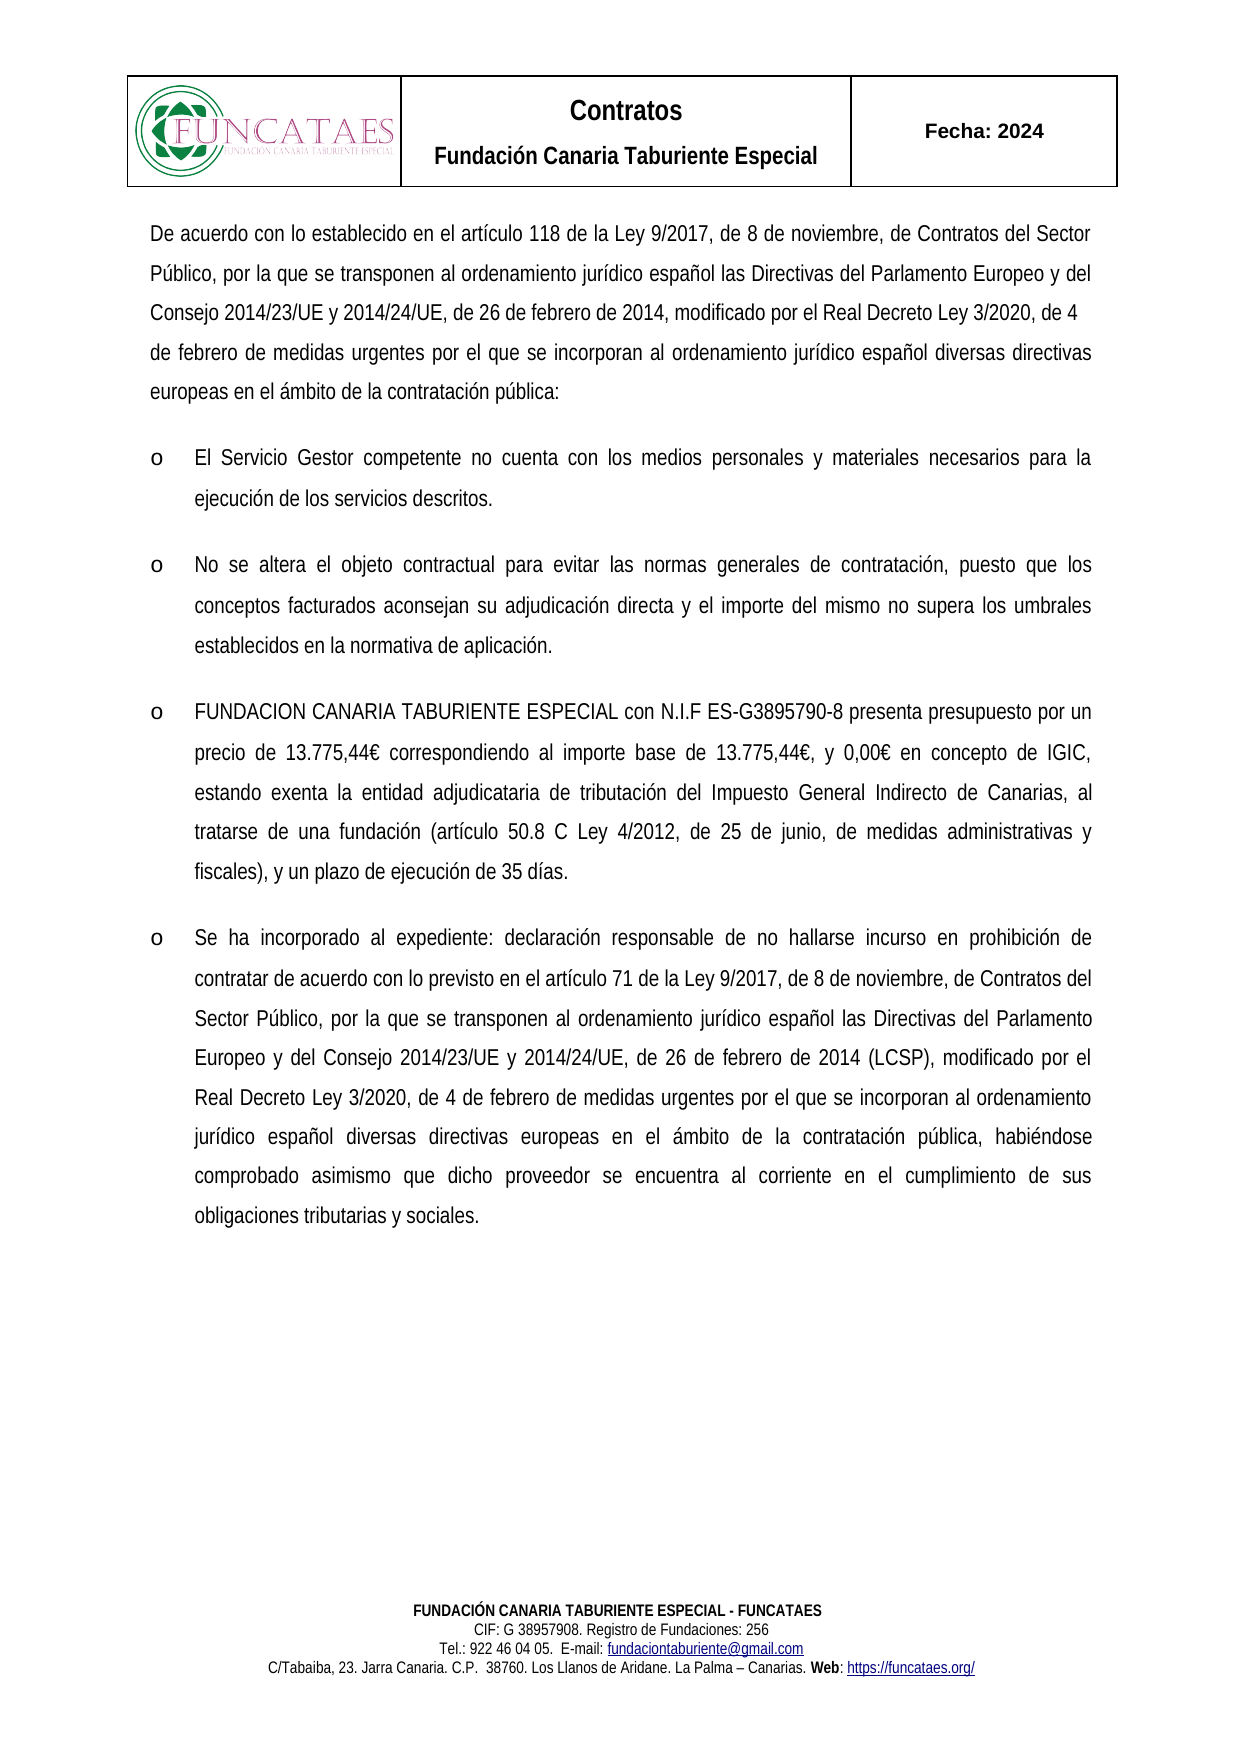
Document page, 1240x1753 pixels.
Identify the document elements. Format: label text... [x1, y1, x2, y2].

text de febrero de medidas urgentes por el que se incorporan al ordenamiento jurídico español diversas directivas europeas en el ámbito de la contratación pública: [150, 338, 1093, 404]
text De acuerdo con lo establecido en el artículo 118 de la Ley 9/2017, de 8 de noviembre, de Contratos del Sector Público, por la que se transponen al ordenamiento jurídico español las Directivas del Parlamento Europeo y del Consejo 2014/23/UE y 2014/24/UE, de 26 de febrero de 2014, modificado por el Real Decreto Ley 3/2020, de 4 [150, 220, 1093, 325]
list No se altera el objeto contractual para evitar las normas generales de contratación, puesto que los conceptos facturados aconsejan su adjudicación directa y el importe del mismo no supera los umbrales establecidos en la normativa de aplicación. [150, 551, 1093, 658]
list Se ha incorporado al expediente: declaración responsable de no hallarse incurso en prohibición de contratar de acuerdo con lo previsto en el artículo 71 de la Ley 9/2017, de 8 de noviembre, de Contratos del Sector Público, por la que se transponen al ordenamiento jurídico español las Directivas del Parlamento Europeo y del Consejo 2014/23/UE y 2014/24/UE, de 26 de febrero de 2014 (LCSP), modificado por el Real Decreto Ley 3/2020, de 4 de febrero de medidas urgentes por el que se incorporan al ordenamiento jurídico español diversas directivas europeas en el ámbito de la contratación pública, habiéndose comprobado asimismo que dicho proveedor se encuentra al corriente en el cumplimiento de sus obligaciones tributarias y sociales. [150, 923, 1093, 1228]
list FUNDACION CANARIA TABURIENTE ESPECIAL con N.I.F ES-G3895790-8 presenta presupuesto por un precio de 13.775,44€ correspondiendo al importe base de 13.775,44€, y 0,00€ en concepto de IGIC, estando exenta la entidad adjudicataria de tributación del Impuesto General Indirecto de Canarias, al tratarse de una fundación (artículo 50.8 C Ley 4/2012, de 25 de junio, de medidas administrativas y fiscales), y un plazo de ejecución de 35 días. [150, 698, 1093, 884]
list El Servicio Gestor competente no cuenta con los medios personales y materiales necesarios para la ejecución de los servicios descritos. [150, 444, 1093, 512]
